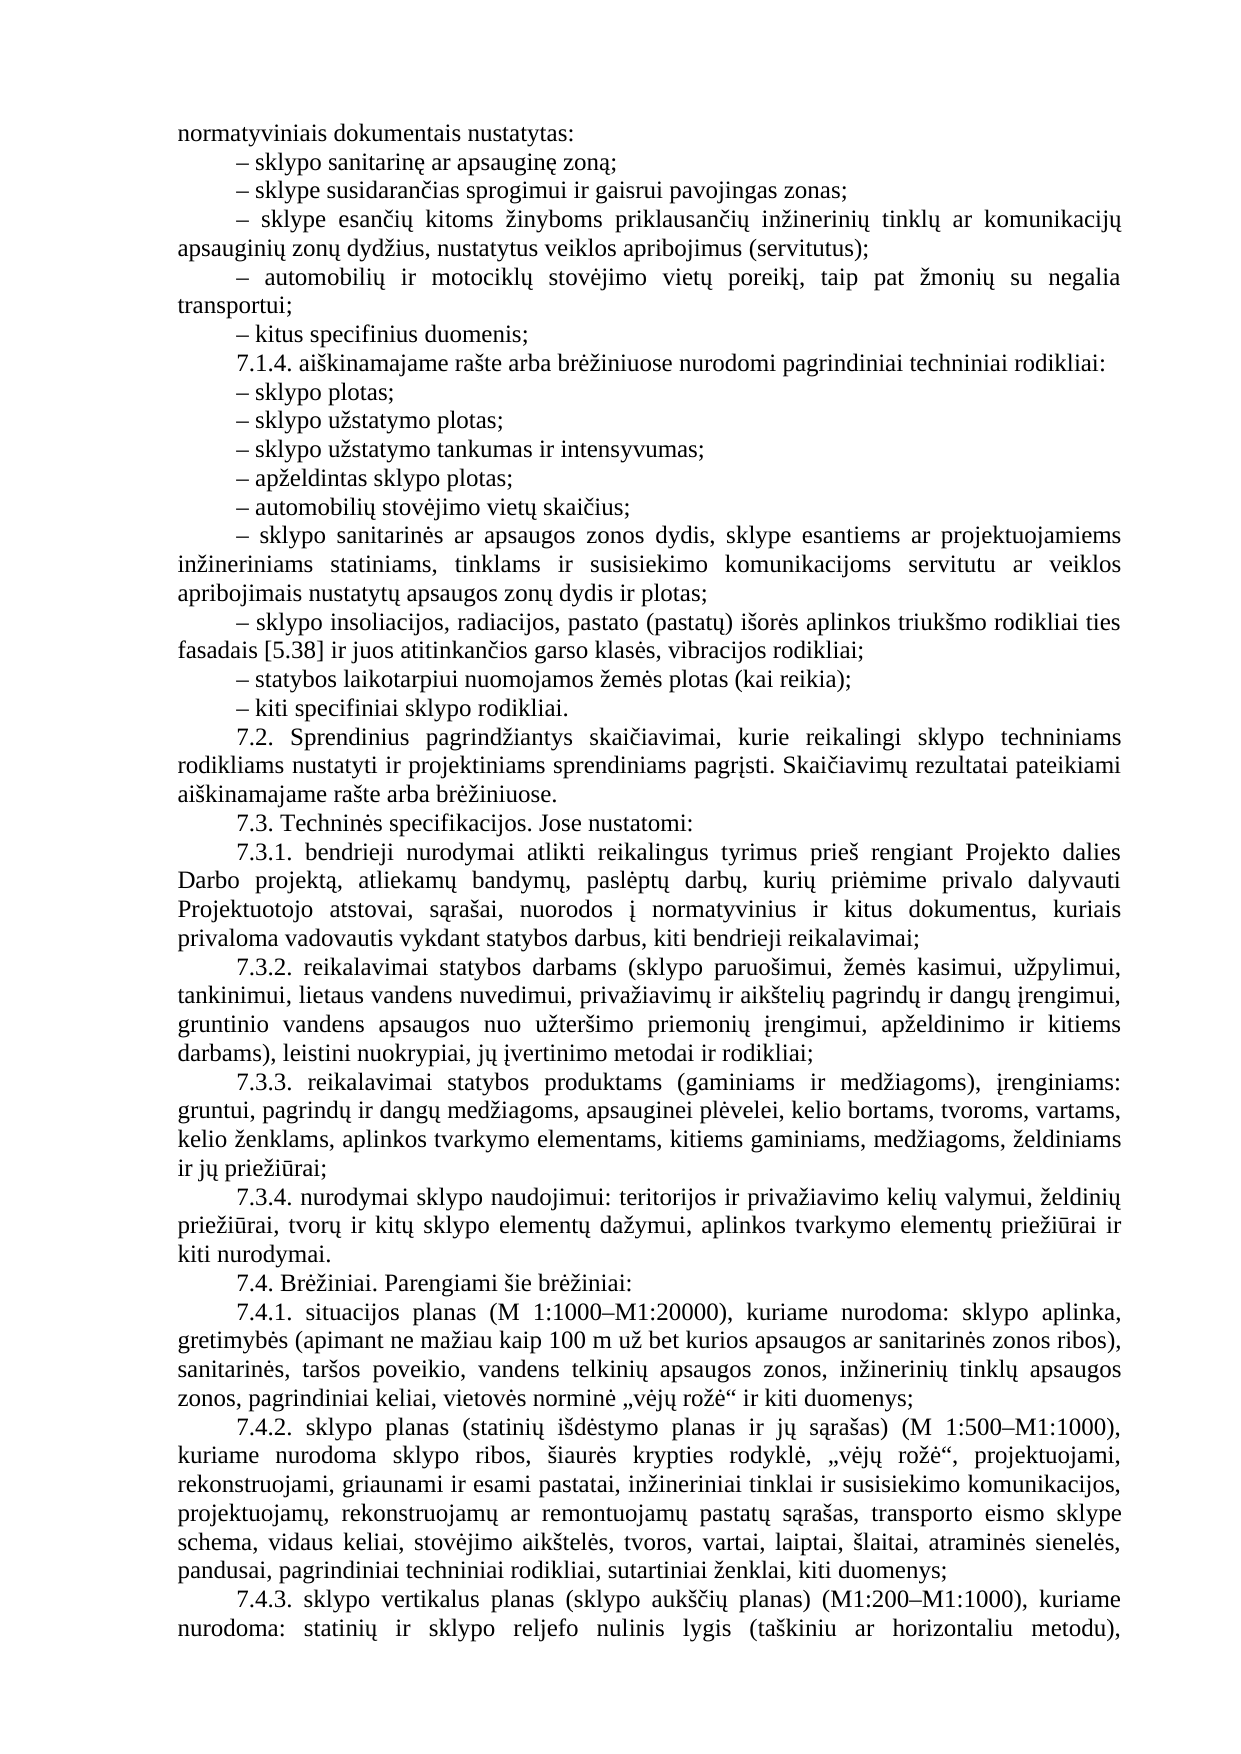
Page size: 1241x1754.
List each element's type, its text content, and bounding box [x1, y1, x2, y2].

text – sklypo sanitarinę ar apsauginę zoną; [177, 147, 1122, 176]
text 7.4.3. sklypo vertikalus planas (sklypo aukščių planas) (M1:200–M1:1000), kuriame nurodoma: statinių ir sklypo reljefo nulinis lygis (taškiniu ar horizontaliu metodu), [177, 1584, 1122, 1642]
text – sklypo sanitarinės ar apsaugos zonos dydis, sklype esantiems ar projektuojamiems inžineriniams statiniams, tinklams ir susisiekimo komunikacijoms servitutu ar veiklos apribojimais nustatytų apsaugos zonų dydis ir plotas; [177, 521, 1122, 607]
text – sklypo užstatymo tankumas ir intensyvumas; [177, 434, 1122, 463]
text – sklypo plotas; [177, 377, 1122, 406]
text – automobilių ir motociklų stovėjimo vietų poreikį, taip pat žmonių su negalia transportui; [177, 262, 1122, 319]
text 7.3.1. bendrieji nurodymai atlikti reikalingus tyrimus prieš rengiant Projekto dalies Darbo projektą, atliekamų bandymų, paslėptų darbų, kurių priėmime privalo dalyvauti Projektuotojo atstovai, sąrašai, nuorodos į normatyvinius ir kitus dokumentus, kuriais privaloma vadovautis vykdant statybos darbus, kiti bendrieji reikalavimai; [177, 837, 1122, 952]
text 7.1.4. aiškinamajame rašte arba brėžiniuose nurodomi pagrindiniai techniniai rodikliai: [177, 348, 1122, 377]
text – sklypo insoliacijos, radiacijos, pastato (pastatų) išorės aplinkos triukšmo rodikliai ties fasadais [5.38] ir juos atitinkančios garso klasės, vibracijos rodikliai; [177, 607, 1122, 664]
text – statybos laikotarpiui nuomojamos žemės plotas (kai reikia); [177, 664, 1122, 693]
text 7.3. Techninės specifikacijos. Jose nustatomi: [177, 808, 1122, 837]
text 7.4.1. situacijos planas (M 1:1000–M1:20000), kuriame nurodoma: sklypo aplinka, gretimybės (apimant ne mažiau kaip 100 m už bet kurios apsaugos ar sanitarinės zonos ribos), sanitarinės, taršos poveikio, vandens telkinių apsaugos zonos, inžinerinių tinklų apsaugos zonos, pagrindiniai keliai, vietovės norminė „vėjų rožė“ ir kiti duomenys; [177, 1297, 1122, 1412]
text normatyviniais dokumentais nustatytas: [177, 118, 1122, 147]
text – kiti specifiniai sklypo rodikliai. [177, 693, 1122, 722]
text 7.2. Sprendinius pagrindžiantys skaičiavimai, kurie reikalingi sklypo techniniams rodikliams nustatyti ir projektiniams sprendiniams pagrįsti. Skaičiavimų rezultatai pateikiami aiškinamajame rašte arba brėžiniuose. [177, 722, 1122, 808]
text 7.4.2. sklypo planas (statinių išdėstymo planas ir jų sąrašas) (M 1:500–M1:1000), kuriame nurodoma sklypo ribos, šiaurės krypties rodyklė, „vėjų rožė“, projektuojami, rekonstruojami, griaunami ir esami pastatai, inžineriniai tinklai ir susisiekimo komunikacijos, projektuojamų, rekonstruojamų ar remontuojamų pastatų sąrašas, transporto eismo sklype schema, vidaus keliai, stovėjimo aikštelės, tvoros, vartai, laiptai, šlaitai, atraminės sienelės, pandusai, pagrindiniai techniniai rodikliai, sutartiniai ženklai, kiti duomenys; [177, 1412, 1122, 1584]
text – automobilių stovėjimo vietų skaičius; [177, 492, 1122, 521]
text 7.3.4. nurodymai sklypo naudojimui: teritorijos ir privažiavimo kelių valymui, želdinių priežiūrai, tvorų ir kitų sklypo elementų dažymui, aplinkos tvarkymo elementų priežiūrai ir kiti nurodymai. [177, 1182, 1122, 1268]
text – sklypo užstatymo plotas; [177, 406, 1122, 434]
text 7.4. Brėžiniai. Parengiami šie brėžiniai: [177, 1268, 1122, 1297]
text – kitus specifinius duomenis; [177, 319, 1122, 348]
text 7.3.3. reikalavimai statybos produktams (gaminiams ir medžiagoms), įrenginiams: gruntui, pagrindų ir dangų medžiagoms, apsauginei plėvelei, kelio bortams, tvoroms, vartams, kelio ženklams, aplinkos tvarkymo elementams, kitiems gaminiams, medžiagoms, želdiniams ir jų priežiūrai; [177, 1067, 1122, 1182]
text – sklype esančių kitoms žinyboms priklausančių inžinerinių tinklų ar komunikacijų apsauginių zonų dydžius, nustatytus veiklos apribojimus (servitutus); [177, 204, 1122, 262]
text – sklype susidarančias sprogimui ir gaisrui pavojingas zonas; [177, 176, 1122, 204]
text 7.3.2. reikalavimai statybos darbams (sklypo paruošimui, žemės kasimui, užpylimui, tankinimui, lietaus vandens nuvedimui, privažiavimų ir aikštelių pagrindų ir dangų įrengimui, gruntinio vandens apsaugos nuo užteršimo priemonių įrengimui, apželdinimo ir kitiems darbams), leistini nuokrypiai, jų įvertinimo metodai ir rodikliai; [177, 952, 1122, 1067]
text – apželdintas sklypo plotas; [177, 463, 1122, 492]
